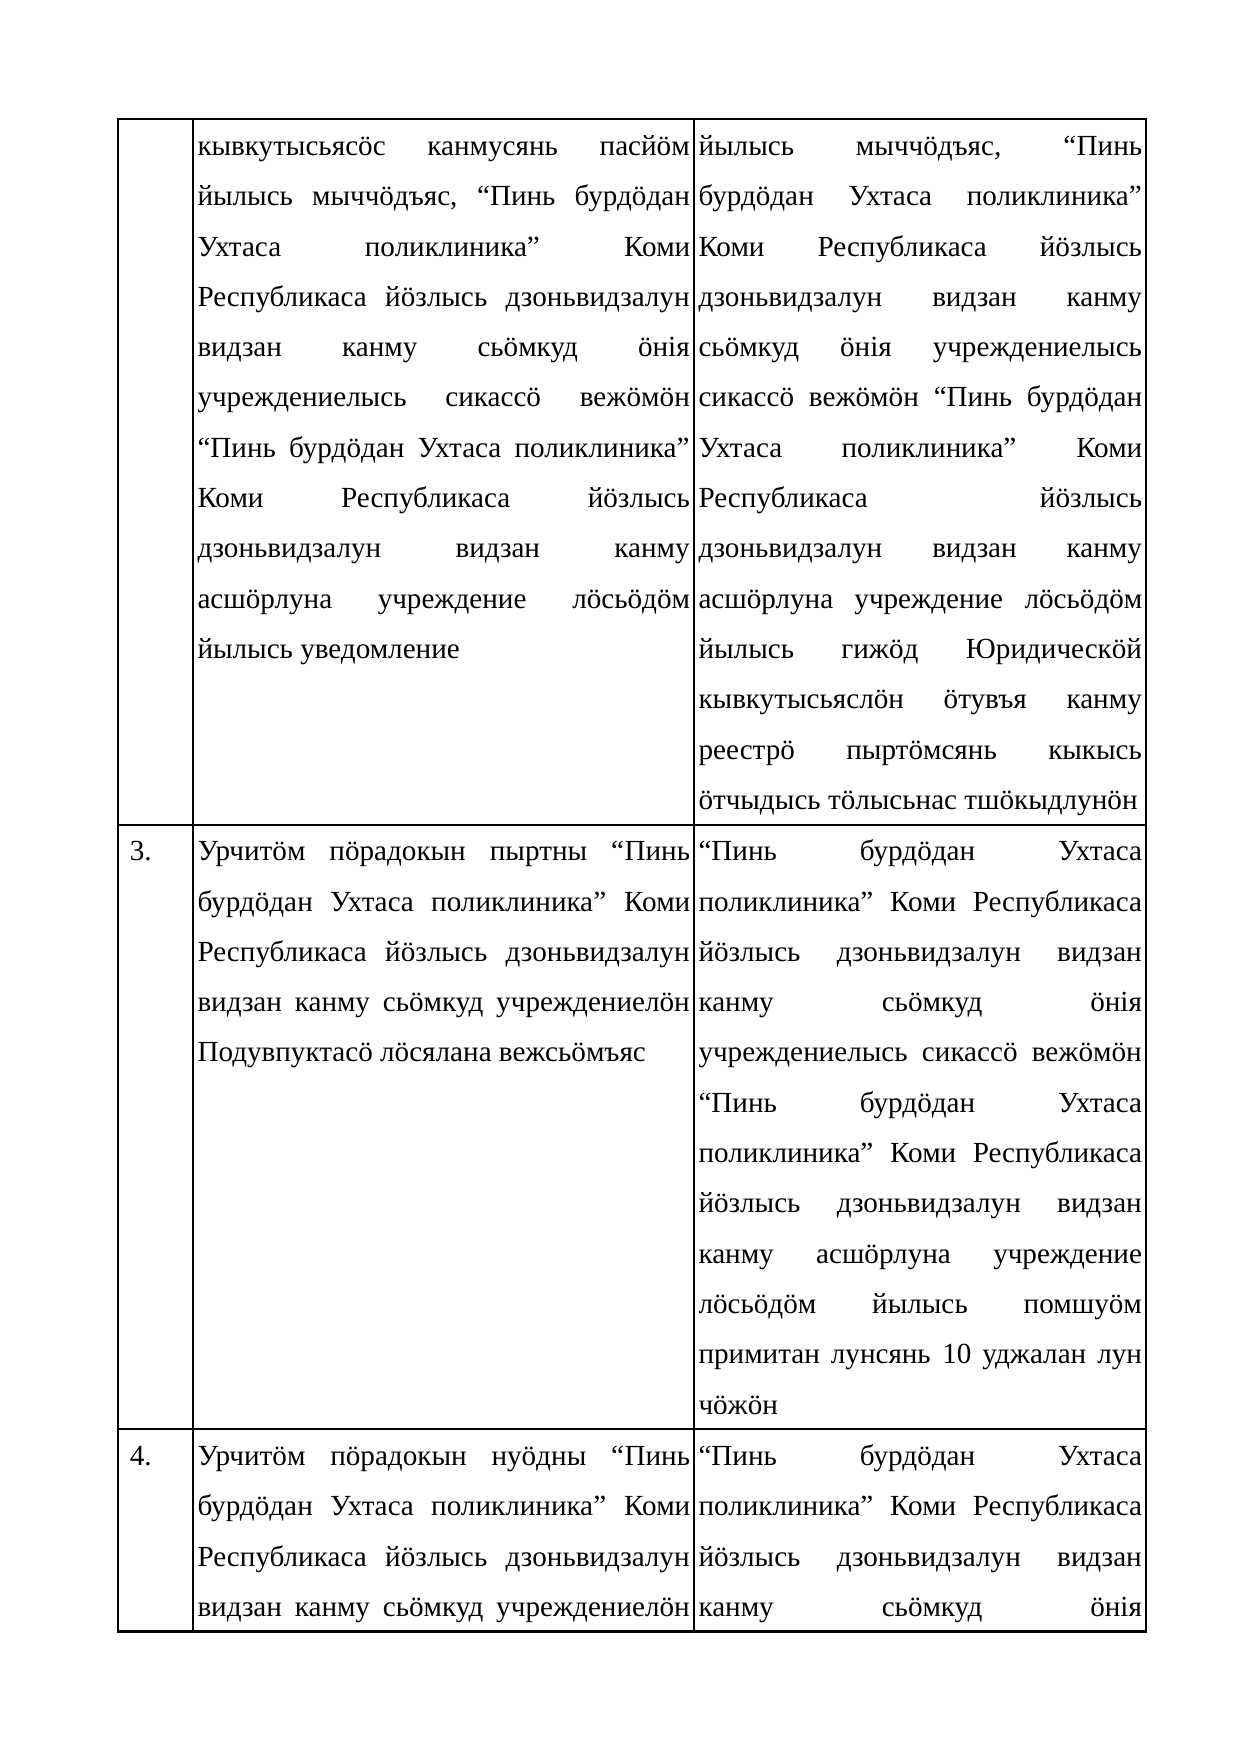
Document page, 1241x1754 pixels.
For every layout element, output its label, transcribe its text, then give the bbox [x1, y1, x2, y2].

table_cell 3. [119, 826, 192, 1428]
table_cell кывкутысьясӧс канмусянь пасйӧм йылысь мыччӧдъяс, “Пинь бурдӧдан Ухтаса поликлиника” Коми Республикаса йӧзлысь дзоньвидзалун видзан канму сьӧмкуд ӧнія учреждениелысь сикассӧ вежӧмӧн “Пинь бурдӧдан Ухтаса поликлиника” Коми Республикаса йӧзлысь дзоньвидзалун видзан канму асшӧрлуна учреждение лӧсьӧдӧм йылысь уведомление [194, 120, 693, 823]
table_cell “Пинь бурдӧдан Ухтаса поликлиника” Коми Республикаса йӧзлысь дзоньвидзалун видзан канму сьӧмкуд ӧнія учреждениелысь сикассӧ вежӧмӧн “Пинь бурдӧдан Ухтаса поликлиника” Коми Республикаса йӧзлысь дзоньвидзалун видзан канму асшӧрлуна учреждение лӧсьӧдӧм йылысь помшуӧм примитан лунсянь 10 уджалан лун чӧжӧн [695, 826, 1145, 1428]
table_cell “Пинь бурдӧдан Ухтаса поликлиника” Коми Республикаса йӧзлысь дзоньвидзалун видзан канму сьӧмкуд ӧнія [695, 1430, 1145, 1630]
table_cell йылысь мыччӧдъяс, “Пинь бурдӧдан Ухтаса поликлиника” Коми Республикаса йӧзлысь дзоньвидзалун видзан канму сьӧмкуд ӧнія учреждениелысь сикассӧ вежӧмӧн “Пинь бурдӧдан Ухтаса поликлиника” Коми Республикаса йӧзлысь дзоньвидзалун видзан канму асшӧрлуна учреждение лӧсьӧдӧм йылысь гижӧд Юридическӧй кывкутысьяслӧн ӧтувъя канму реестрӧ пыртӧмсянь кыкысь ӧтчыдысь тӧлысьнас тшӧкыдлунӧн [695, 120, 1145, 823]
table_cell 4. [119, 1430, 192, 1630]
table_cell Урчитӧм пӧрадокын пыртны “Пинь бурдӧдан Ухтаса поликлиника” Коми Республикаса йӧзлысь дзоньвидзалун видзан канму сьӧмкуд учреждениелӧн Подувпуктасӧ лӧсялана вежсьӧмъяс [194, 826, 693, 1428]
table_cell Урчитӧм пӧрадокын нуӧдны “Пинь бурдӧдан Ухтаса поликлиника” Коми Республикаса йӧзлысь дзоньвидзалун видзан канму сьӧмкуд учреждениелӧн [194, 1430, 693, 1630]
table_cell [119, 120, 192, 823]
